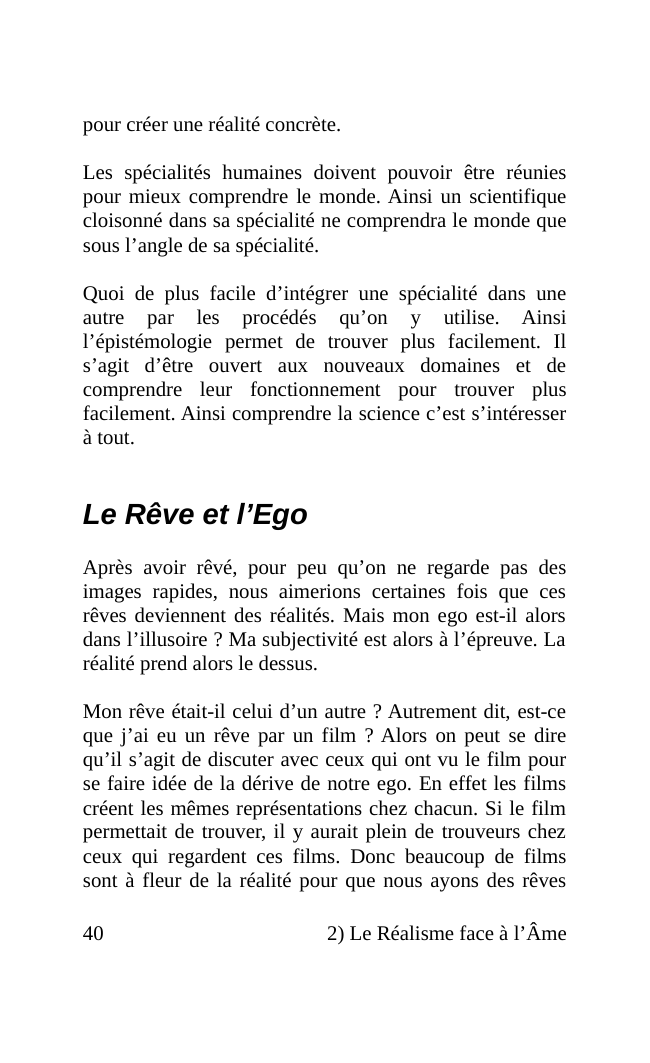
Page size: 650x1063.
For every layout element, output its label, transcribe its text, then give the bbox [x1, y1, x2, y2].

text Après avoir rêvé, pour peu qu’on ne regarde pas des images rapides, nous aimerions certaines fois que ces rêves deviennent des réalités. Mais mon ego est-il alors dans l’illusoire ? Ma subjectivité est alors à l’épreuve. La réalité prend alors le dessus. [83, 555, 567, 675]
subtitle Le Rêve et l’Ego [83, 497, 567, 531]
text Les spécialités humaines doivent pouvoir être réunies pour mieux comprendre le monde. Ainsi un scientifique cloisonné dans sa spécialité ne comprendra le monde que sous l’angle de sa spécialité. [83, 160, 567, 257]
text Mon rêve était-il celui d’un autre ? Autrement dit, est-ce que j’ai eu un rêve par un film ? Alors on peut se dire qu’il s’agit de discuter avec ceux qui ont vu le film pour se faire idée de la dérive de notre ego. En effet les films créent les mêmes représentations chez chacun. Si le film permettait de trouver, il y aurait plein de trouveurs chez ceux qui regardent ces films. Donc beaucoup de films sont à fleur de la réalité pour que nous ayons des rêves [83, 699, 567, 892]
text Quoi de plus facile d’intégrer une spécialité dans une autre par les procédés qu’on y utilise. Ainsi l’épistémologie permet de trouver plus facilement. Il s’agit d’être ouvert aux nouveaux domaines et de comprendre leur fonctionnement pour trouver plus facilement. Ainsi comprendre la science c’est s’intéresser à tout. [83, 281, 567, 449]
text pour créer une réalité concrète. [83, 112, 567, 136]
